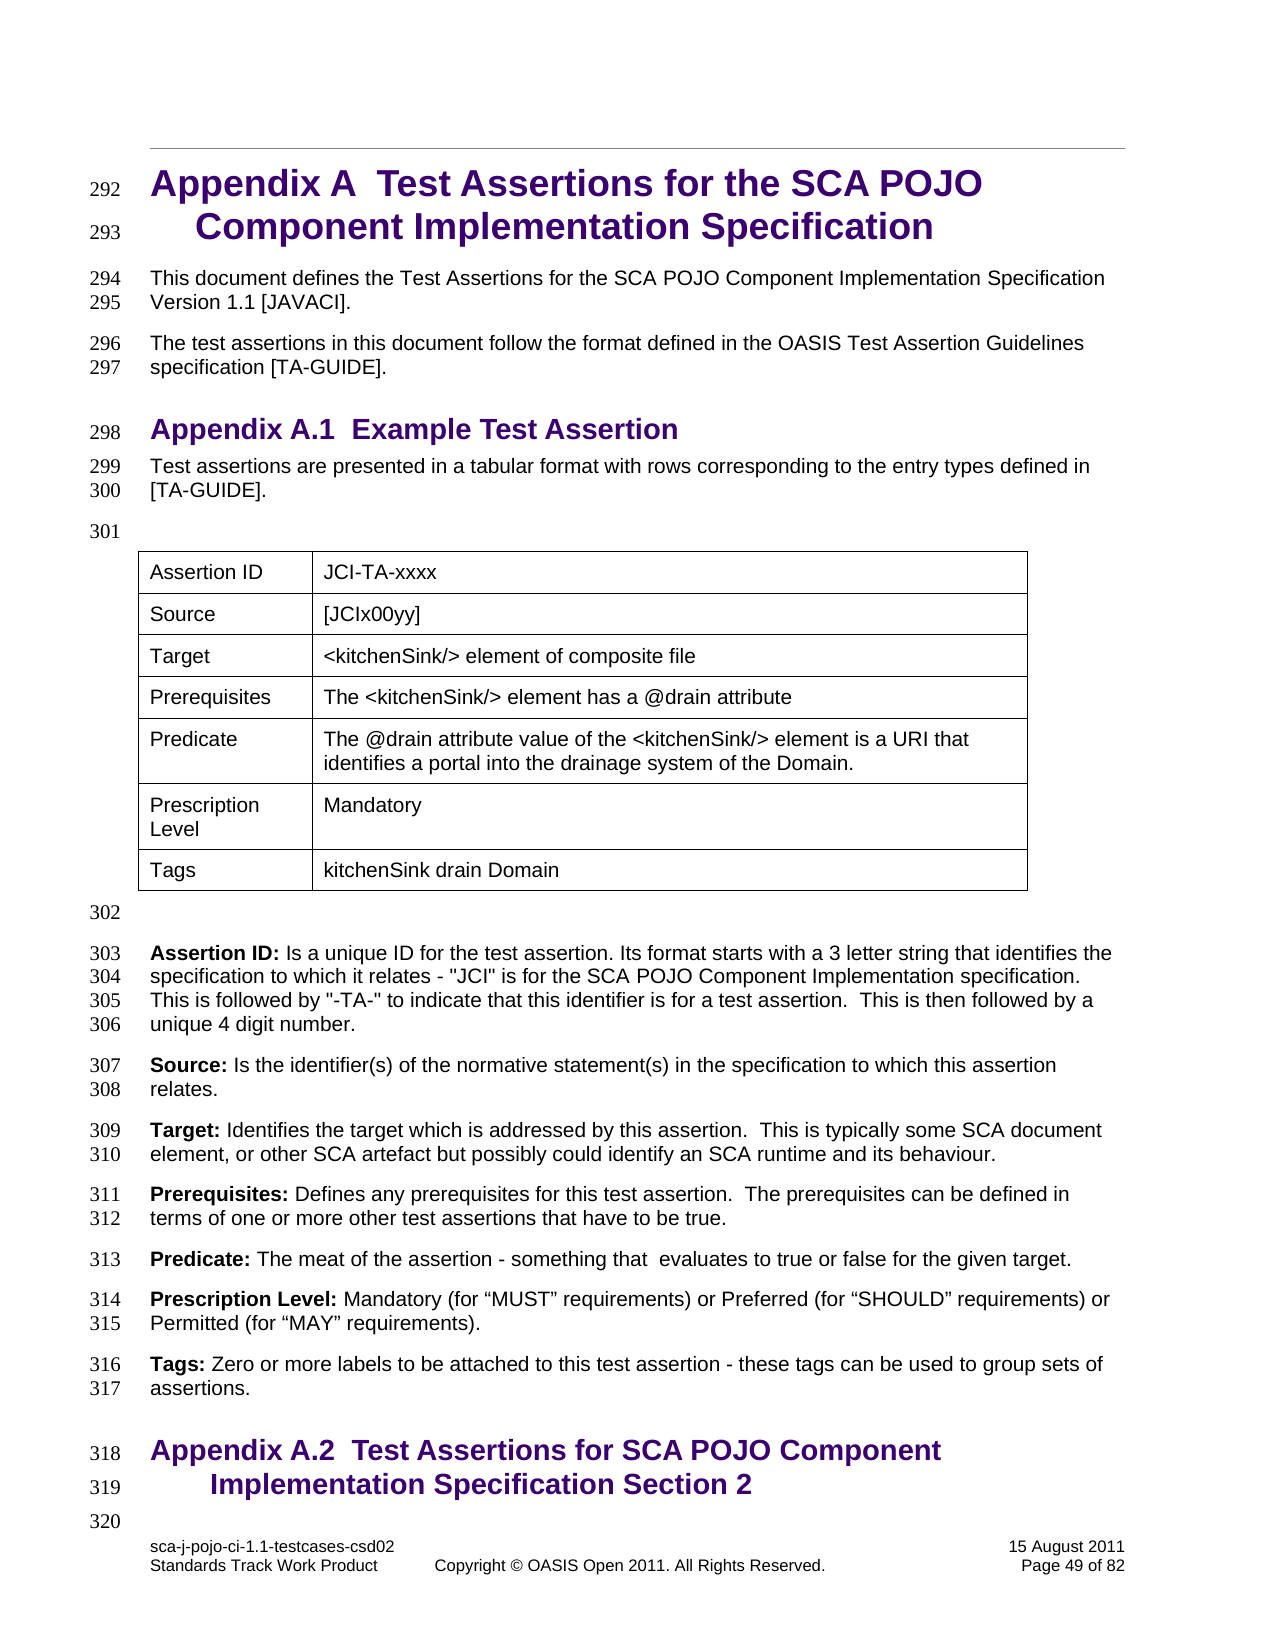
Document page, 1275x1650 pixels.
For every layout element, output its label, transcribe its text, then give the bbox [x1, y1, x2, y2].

subtitle Test Assertions for the SCA POJO Component Implementation Specification [150, 149, 1125, 247]
table_header JCI-TA-xxxx [313, 552, 1027, 592]
subtitle Example Test Assertion [150, 412, 1125, 446]
text Test assertions are presented in a tabular format with rows corresponding to the entry types defined in [TA-GUIDE]. [150, 454, 1125, 502]
table_cell Tags [139, 850, 312, 890]
table_cell The @drain attribute value of the <kitchenSink/> element is a URI that identifies a portal into the drainage system of the Domain. [313, 719, 1027, 783]
table_cell Source [139, 594, 312, 634]
subtitle Test Assertions for SCA POJO Component Implementation Specification Section 2 [150, 1433, 1125, 1500]
text Assertion ID: Is a unique ID for the test assertion. Its format starts with a 3 letter string that identifies the specification to which it relates - "JCI" is for the SCA POJO Component Implementation specification. This is followed by "-TA-" to indicate that this identifier is for a test assertion. This is then followed by a unique 4 digit number. [150, 940, 1125, 1036]
table_cell kitchenSink drain Domain [313, 850, 1027, 890]
text Prerequisites: Defines any prerequisites for this test assertion. The prerequisites can be defined in terms of one or more other test assertions that have to be true. [150, 1182, 1125, 1230]
text Predicate: The meat of the assertion - something that evaluates to true or false for the given target. [150, 1247, 1125, 1271]
text Target: Identifies the target which is addressed by this assertion. This is typically some SCA document element, or other SCA artefact but possibly could identify an SCA runtime and its behaviour. [150, 1117, 1125, 1165]
table_cell <kitchenSink/> element of composite file [313, 635, 1027, 676]
text Tags: Zero or more labels to be attached to this test assertion - these tags can be used to group sets of assertions. [150, 1352, 1125, 1400]
table_cell Target [139, 635, 312, 676]
table_cell Prerequisites [139, 677, 312, 717]
text Source: Is the identifier(s) of the normative statement(s) in the specification to which this assertion relates. [150, 1053, 1125, 1101]
text This document defines the Test Assertions for the SCA POJO Component Implementation Specification Version 1.1 [JAVACI]. [150, 266, 1125, 314]
table_cell Prescription Level [139, 784, 312, 849]
table_header Assertion ID [139, 552, 312, 592]
text The test assertions in this document follow the format defined in the OASIS Test Assertion Guidelines specification [TA-GUIDE]. [150, 331, 1125, 379]
text Prescription Level: Mandatory (for “MUST” requirements) or Preferred (for “SHOULD” requirements) or Permitted (for “MAY” requirements). [150, 1287, 1125, 1335]
table_cell Predicate [139, 719, 312, 783]
table_cell Mandatory [313, 784, 1027, 849]
table_cell The <kitchenSink/> element has a @drain attribute [313, 677, 1027, 717]
table_cell [JCIx00yy] [313, 594, 1027, 634]
